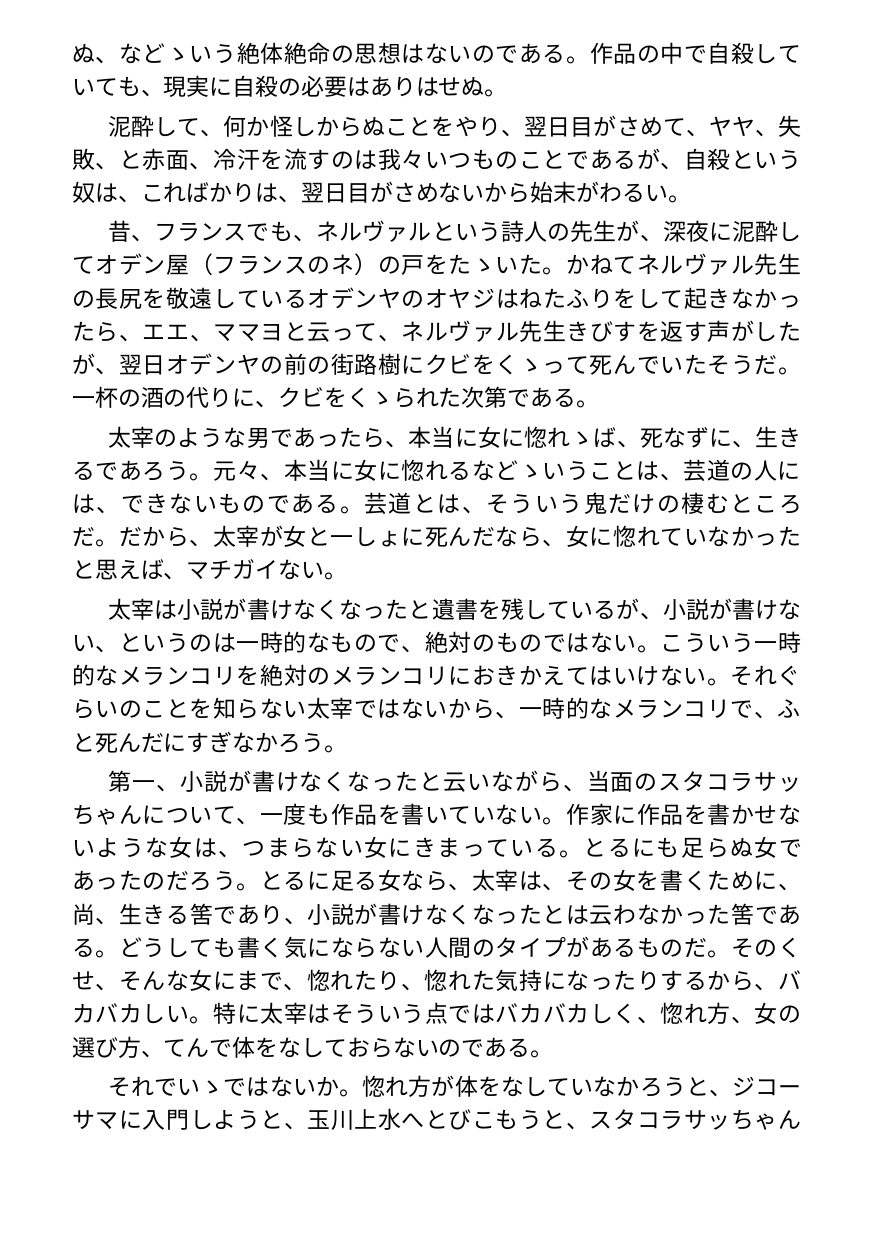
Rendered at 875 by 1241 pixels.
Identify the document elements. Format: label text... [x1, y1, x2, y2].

text 第一、小説が書けなくなったと云いながら、当面のスタコラサッちゃんについて、一度も作品を書いていない。作家に作品を書かせないような女は、つまらない女にきまっている。とるにも足らぬ女であったのだろう。とるに足る女なら、太宰は、その女を書くために、尚、生きる筈であり、小説が書けなくなったとは云わなかった筈である。どうしても書く気にならない人間のタイプがあるものだ。そのくせ、そんな女にまで、惚れたり、惚れた気持になったりするから、バカバカしい。特に太宰はそういう点ではバカバカしく、惚れ方、女の選び方、てんで体をなしておらないのである。 [72, 763, 802, 1063]
text 昔、フランスでも、ネルヴァルという詩人の先生が、深夜に泥酔してオデン屋（フランスのネ）の戸をたゝいた。かねてネルヴァル先生の長尻を敬遠しているオデンヤのオヤジはねたふりをして起きなかったら、エエ、ママヨと云って、ネルヴァル先生きびすを返す声がしたが、翌日オデンヤの前の街路樹にクビをくゝって死んでいたそうだ。一杯の酒の代りに、クビをくゝられた次第である。 [72, 214, 802, 413]
text それでいゝではないか。惚れ方が体をなしていなかろうと、ジコーサマに入門しようと、玉川上水へとびこもうと、スタコラサッちゃん [72, 1068, 802, 1135]
text 太宰は小説が書けなくなったと遺書を残しているが、小説が書けない、というのは一時的なもので、絶対のものではない。こういう一時的なメランコリを絶対のメランコリにおきかえてはいけない。それぐらいのことを知らない太宰ではないから、一時的なメランコリで、ふと死んだにすぎなかろう。 [72, 591, 802, 758]
text 太宰のような男であったら、本当に女に惚れゝば、死なずに、生きるであろう。元々、本当に女に惚れるなどゝいうことは、芸道の人には、できないものである。芸道とは、そういう鬼だけの棲むところだ。だから、太宰が女と一しょに死んだなら、女に惚れていなかったと思えば、マチガイない。 [72, 419, 802, 586]
text 泥酔して、何か怪しからぬことをやり、翌日目がさめて、ヤヤ、失敗、と赤面、冷汗を流すのは我々いつものことであるが、自殺という奴は、こればかりは、翌日目がさめないから始末がわるい。 [72, 108, 802, 208]
text ぬ、などゝいう絶体絶命の思想はないのである。作品の中で自殺していても、現実に自殺の必要はありはせぬ。 [72, 36, 802, 102]
